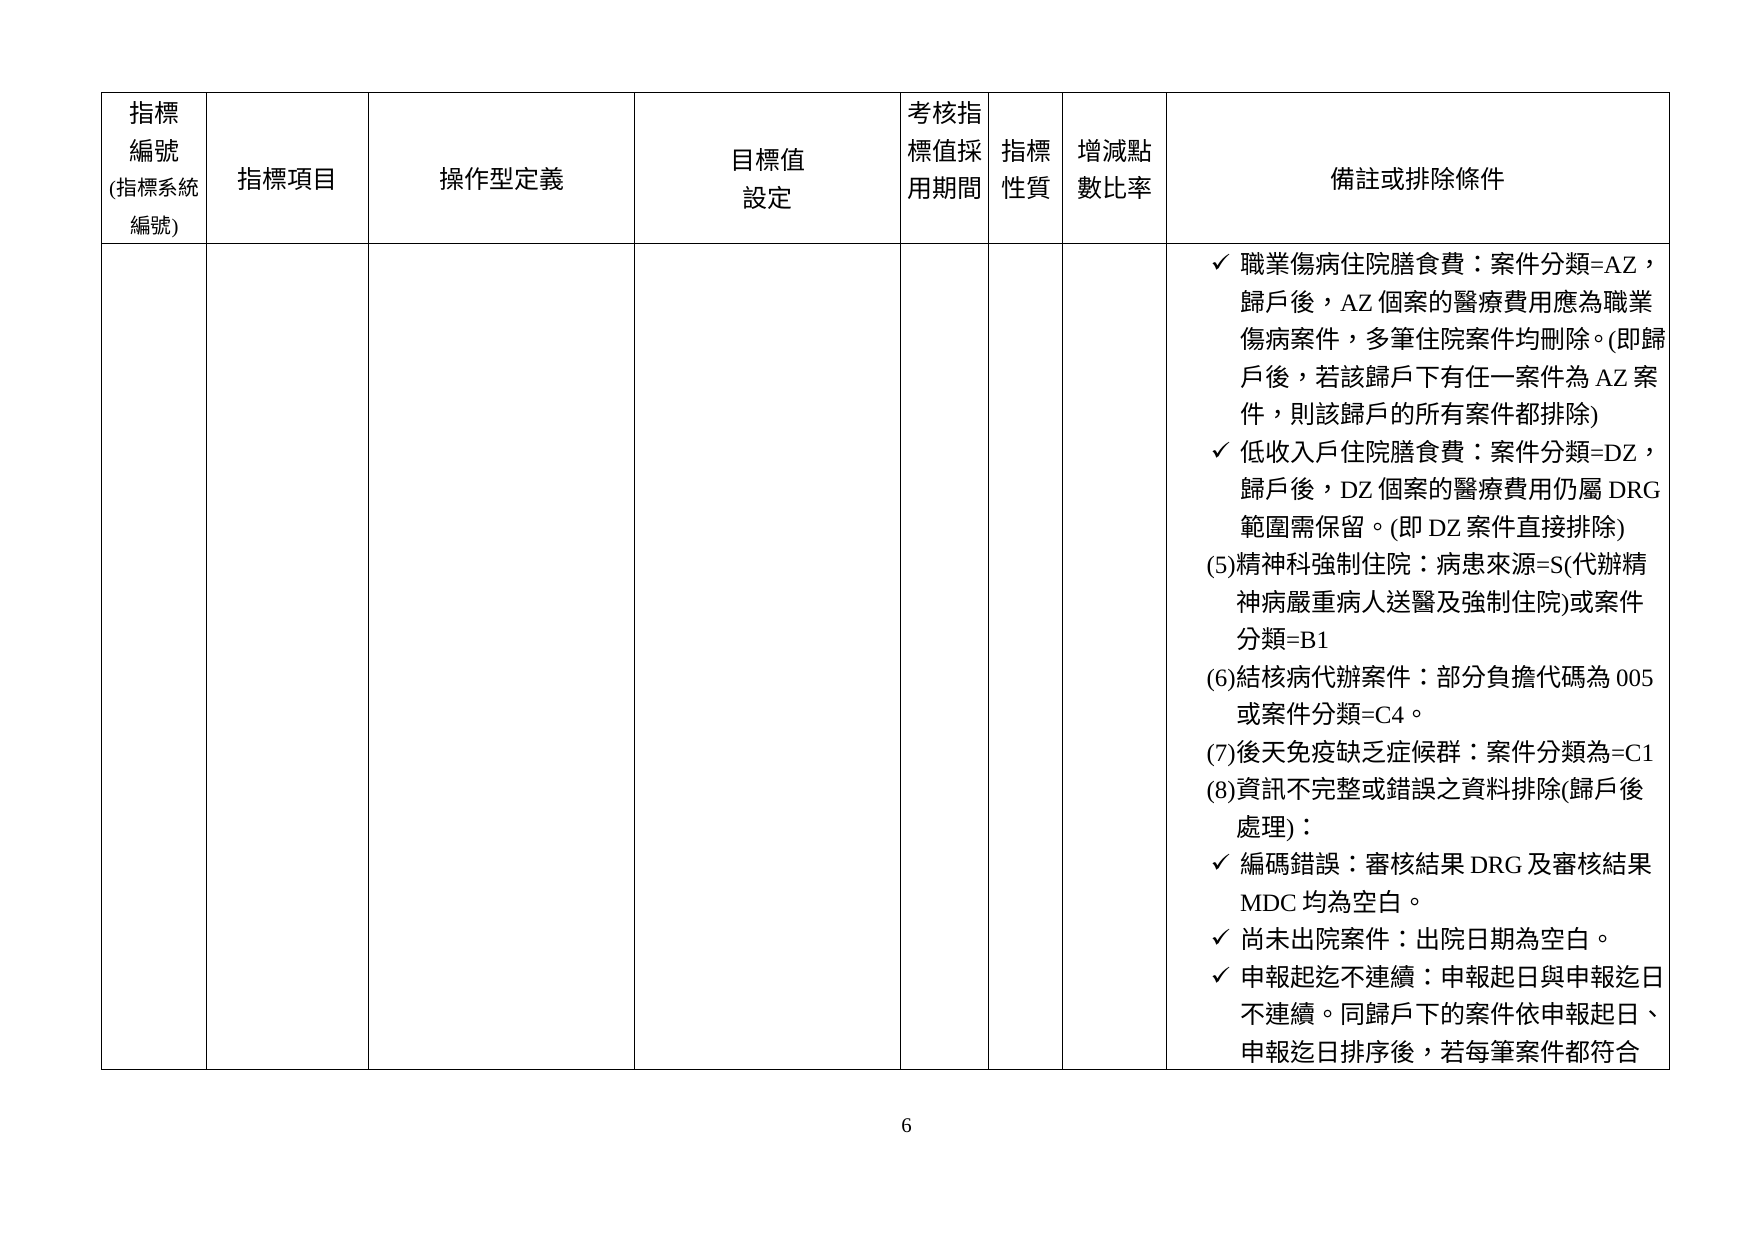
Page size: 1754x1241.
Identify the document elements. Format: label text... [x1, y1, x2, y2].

table_cell [1063, 244, 1166, 1069]
table_cell [369, 244, 634, 1069]
table_header 備註或排除條件 [1167, 93, 1669, 243]
table_header 操作型定義 [369, 93, 634, 243]
table_header 指標 性質 [989, 93, 1062, 243]
table_cell 108Q1及108Q2目標值設定，採107Q3當期值計算： 107Q3當期值=0，108年第1-2季目標值=同儕p25 107Q3當期值*0.98>107Q4目標值，108年第1-2季目標值=107Q4目標值 (擇低)。 107Q3當期值*0.98<107Q4目標值，108年第1-2季目標值=107Q3當期值*0.98 (擇低)。 108Q3及108Q4目標值設定，採108Q2目標值計算： 108Q2目標值<=P25,則108Q2目標值*1 108Q2目標值>P25,則108Q2目標值*0.96。 [635, 244, 900, 1069]
table_cell [989, 244, 1062, 1069]
table_header 指標項目 [207, 93, 368, 243]
table_header 增減點數比率 [1063, 93, 1166, 243]
table_header 目標值 設定 [635, 93, 900, 243]
table_header 指標 編號 (指標系統編號) [102, 93, 206, 243]
table_cell ■分子分母之母體資料範圍皆需限定為DRGs案件。 分母定義：CMI_3日內跨院急診率= Σ (各DRG案件數＊各DRG相對權重_3日內跨院急診率) /DRGs總案件數 分子定義： 住院DRGs案件之出院後3日內跨院急診率= 住院DRGs案件出院後3日內跨院急診案件數/ DRGs出院案件數 ■DRGs案件：需為本署醫管組公告的DRG碼範圍內，相對權重>0的DRG碼，且排除下列住院案件：(說明：在排除下列住院案件時，除DZ案件直接排除該筆清單外，該住院歸戶案件下任一筆清單符合排除條件時，則該住院歸戶案件排除) 主診斷為癌症（前3碼為C00-C96、全碼為Z510、Z511、Z5111、Z5112、Z08）、主診斷為性態未明腫瘤(前3碼為D37-D48、全碼為J8481、C944、C946)案件 主或次診斷為臟器移植併發症及後續住院(前4碼為Z940-Z944、前5碼為T8600-T8649、T8690-T8699、Z9481-Z9484、前6碼為D89810-D89813、T86810-T86819、T86850-T86859、全碼為T865、Z946、Z9489、Z949)案件 MDC19、MDC20之精神科案件。 主或次診斷為愛滋病(B20)、先天性凝血因子異常(D66、D67、D681、D682、D684)及衛生福利部公告之罕見疾病案件。 判斷罕見疾病案件的方式：住院清單檔中，案件分類非5且符合下列任一條件者即為衛生褔利部公告之罕見疾病案件 不適Tw-DRGs案件特殊註記為5。 ICD錯誤碼欄位第1碼到第 20碼(費用年月「201001~201206」是抓第1碼到第5碼)中有出現5且TW-DRGS碼為空白。 試辦計畫案件。 乳癌醫療給付改善方案試辦計畫：病患來源代碼=N、C、R 慢性肝炎醫療給付改善方案試辦計畫：給付類別=M 安寧試辦計畫：(案件分類=4且給付類別=A)或醫令代碼前三碼為P44 呼吸器試辦計畫：案件分類=4且給付類別=9 週產期試辦計畫：給付類別=D 急性後期照護試辦計畫（PAC）的上游醫院：申報任一醫令代碼為P5113B（下轉評估費）、P5118B(不同團隊下轉醫院評估費)、P5123B(急性醫療醫院轉銜作業獎勵費)； 承作醫院：案件分類為4且試辦計畫為1，依歸戶排除。 住院日超過30日之個案。 急性病床天數+慢性病床天數>30天 (歸戶後，若該歸戶未申報醫令類別Z，則以累積切帳的【急床+慢床】加總為住院天數；若有申報醫令類別Z，則以切帳最後一筆(即代表案件)的【急床+慢床】為住院天數，住院天數>30天則該歸戶下所有案件皆排除) 使用Extracorporeal Membrane Oxygenation(ECMO)(任一主次處置碼5A15223)之案件。 住院安寧照護案件(案件分類=6)。 其他非屬「醫院醫療給付費用總額」範圍之案件。 醫事機構代碼前二碼為21-27及31-35者。 特約類別非1-4者。 職業傷病案件：部分負擔代碼為006或案件分類=A1、A2、A3、A4 代辦膳食費： 職業傷病住院膳食費：案件分類=AZ，歸戶後，AZ個案的醫療費用應為職業傷病案件，多筆住院案件均刪除。(即歸戶後，若該歸戶下有任一案件為AZ案件，則該歸戶的所有案件都排除) 低收入戶住院膳食費：案件分類=DZ，歸戶後，DZ個案的醫療費用仍屬DRG範圍需保留。(即DZ案件直接排除) 精神科強制住院：病患來源=S(代辦精神病嚴重病人送醫及強制住院)或案件分類=B1 結核病代辦案件：部分負擔代碼為005或案件分類=C4。 後天免疫缺乏症候群：案件分類為=C1 資訊不完整或錯誤之資料排除(歸戶後處理)： 編碼錯誤：審核結果DRG及審核結果MDC均為空白。 尚未出院案件：出院日期為空白。 申報起迄不連續：申報起日與申報迄日不連續。同歸戶下的案件依申報起日、申報迄日排序後，若每筆案件都符合「後一筆的申報起日-該筆申報迄日<=1」，就算有連續。 第一筆資料申報起日與入院日期不相等。 費用為0：申請費用點數+部分負擔金額=0。 住院日數為0：急性病床天數+慢性病床天數=0 健康新生兒被視為病童：部分負擔代碼為903且僅申報57114C、57115C、57116C等3項醫令代碼之案件。 暫以論量計酬申報之案件：不適Tw-DRGs案件特殊註記為G。 急慢性病床天數不符： 出院日期=入院日期，且出院日期- 入院日期+1≠急性病床天數+慢性病床天數。 出院日期-入院日期>急性病床天數+慢性病床天數且無任何一筆病患來源為4者。 出院日期-入院日期<急性病床天數+慢性病床天數 使用主動脈內氣球幫浦(IABP)個案：任一處置碼為5A02110、5A02210且特材醫令前五碼為CBA01。 任一診斷為生產有合併植入性胎盤(前4碼為O720-O723、O730-O731、前5碼為O4381-O4393、前6碼為O43011-O43199、O43211-O43239)、產後大出血(O721)或產後血液凝固缺損(O723)之案件。 複雜性多重骨盆腔器官脫垂，須同時施行骨盆腔多器官重建手術之個案。 【不適用Tw-DRGs案件特殊註記】為D的案件(依清單排除)。 ■案件數：相同【院所、住院日、ID、生日】下，取出院日最晚的那一筆為代表歸戶，若相同【院所、住院日、ID、生日、出院日】仍有多筆, 則取申報期間(起)最晚那一筆為代表作為一個案件，並以該代表案件之DRG為該歸戶之代表DRG。 ■3日內跨院急診案件數：以出院案件為母體，部分負擔非903之案件，按【ID、生日】跨院勾稽距離出院日0至3日內的部分負擔非903急診案件；部分負擔903之案件，按【ID、生日、科別】跨院勾稽距離出院日0至3日內的部分負擔903急診案件。 急診案件：案件分類02且部分負擔第2碼為0。 生日：因急診沒有CHILD_BIRTHDAY，改以BIRTHDAY勾稽。 科別：若同歸戶同DRG申報多筆科別，取清單編號最大的科別為代表。 ■各DRG相對權重_3日內跨院急診率：全國各DRG 之3日內跨院急診率/全國所有DRGs案件之3日內跨院急診率。 ■說明：此權重由本系統運算，106年起的權重以104年為基期計算。 [1167, 244, 1669, 1069]
table_cell [901, 244, 988, 1069]
table_cell [102, 244, 206, 1069]
table_cell [207, 244, 368, 1069]
table_header 考核指標值採用期間 [901, 93, 988, 243]
